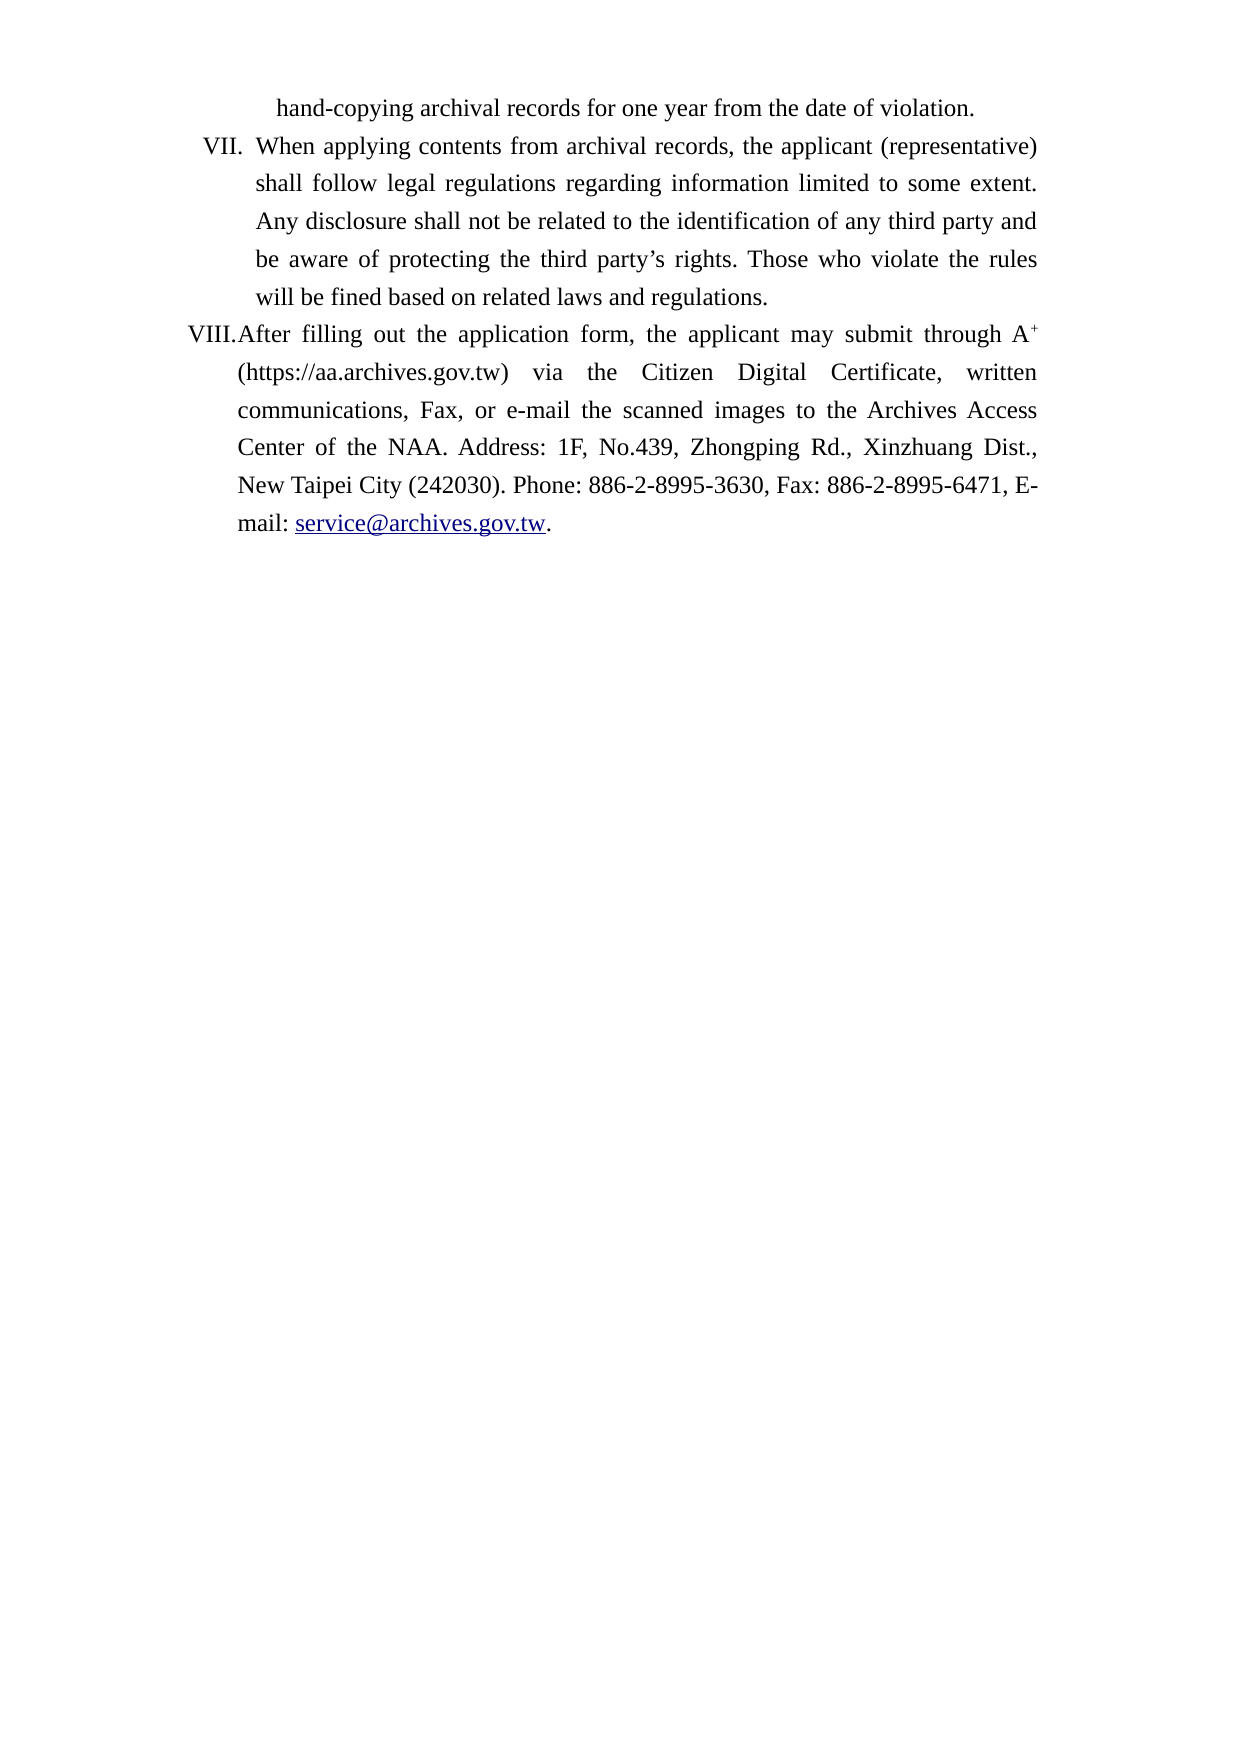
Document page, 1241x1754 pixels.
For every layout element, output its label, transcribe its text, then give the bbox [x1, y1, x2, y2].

list After filling out the application form, the applicant may submit through A+ (https://aa.archives.gov.tw) via the Citizen Digital Certificate, written communications, Fax, or e-mail the scanned images to the Archives Access Center of the NAA. Address: 1F, No.439, Zhongping Rd., Xinzhuang Dist., New Taipei City (242030). Phone: 886-2-8995-3630, Fax: 886-2-8995-6471, E-mail: service@archives.gov.tw. [187, 315, 1038, 542]
list When applying contents from archival records, the applicant (representative) shall follow legal regulations regarding information limited to some extent. Any disclosure shall not be related to the identification of any third party and be aware of protecting the third party’s rights. Those who violate the rules will be fined based on related laws and regulations. [202, 127, 1038, 315]
list hand-copying archival records for one year from the date of violation. [237, 89, 1038, 127]
